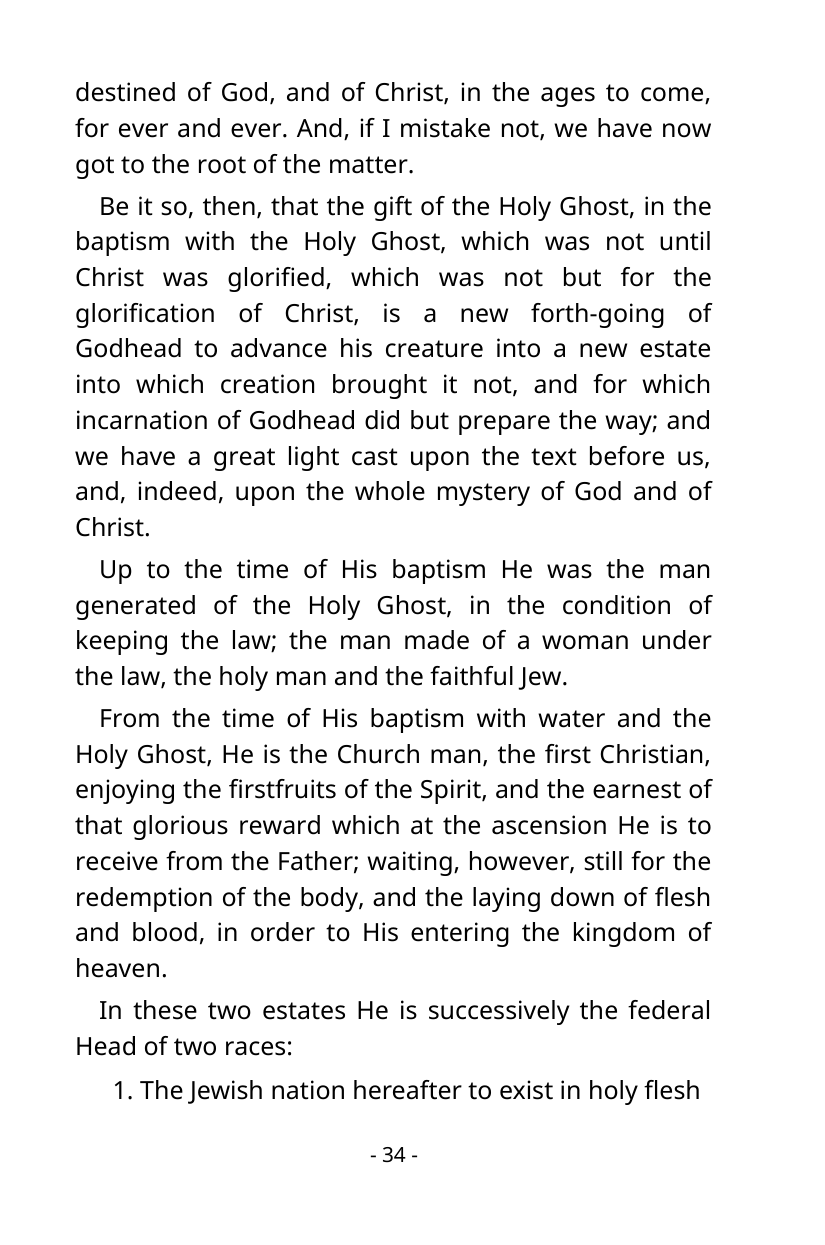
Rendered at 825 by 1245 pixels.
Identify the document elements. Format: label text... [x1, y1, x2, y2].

text destined of God, and of Christ, in the ages to come, for ever and ever. And, if I mistake not, we have now got to the root of the matter. [75, 75, 712, 181]
text From the time of His baptism with water and the Holy Ghost, He is the Church man, the first Christian, enjoying the firstfruits of the Spirit, and the earnest of that glorious reward which at the ascension He is to receive from the Father; waiting, however, still for the redemption of the body, and the laying down of flesh and blood, in order to His entering the kingdom of heaven. [75, 701, 712, 985]
text Be it so, then, that the gift of the Holy Ghost, in the baptism with the Holy Ghost, which was not until Christ was glorified, which was not but for the glorification of Christ, is a new forth-going of Godhead to advance his creature into a new estate into which creation brought it not, and for which incarnation of Godhead did but prepare the way; and we have a great light cast upon the text before us, and, indeed, upon the whole mystery of God and of Christ. [75, 188, 712, 544]
text In these two estates He is successively the federal Head of two races: [75, 992, 712, 1062]
list The Jewish nation hereafter to exist in holy flesh [112, 1073, 712, 1107]
text Up to the time of His baptism He was the man generated of the Holy Ghost, in the condition of keeping the law; the man made of a woman under the law, the holy man and the faithful Jew. [75, 552, 712, 693]
